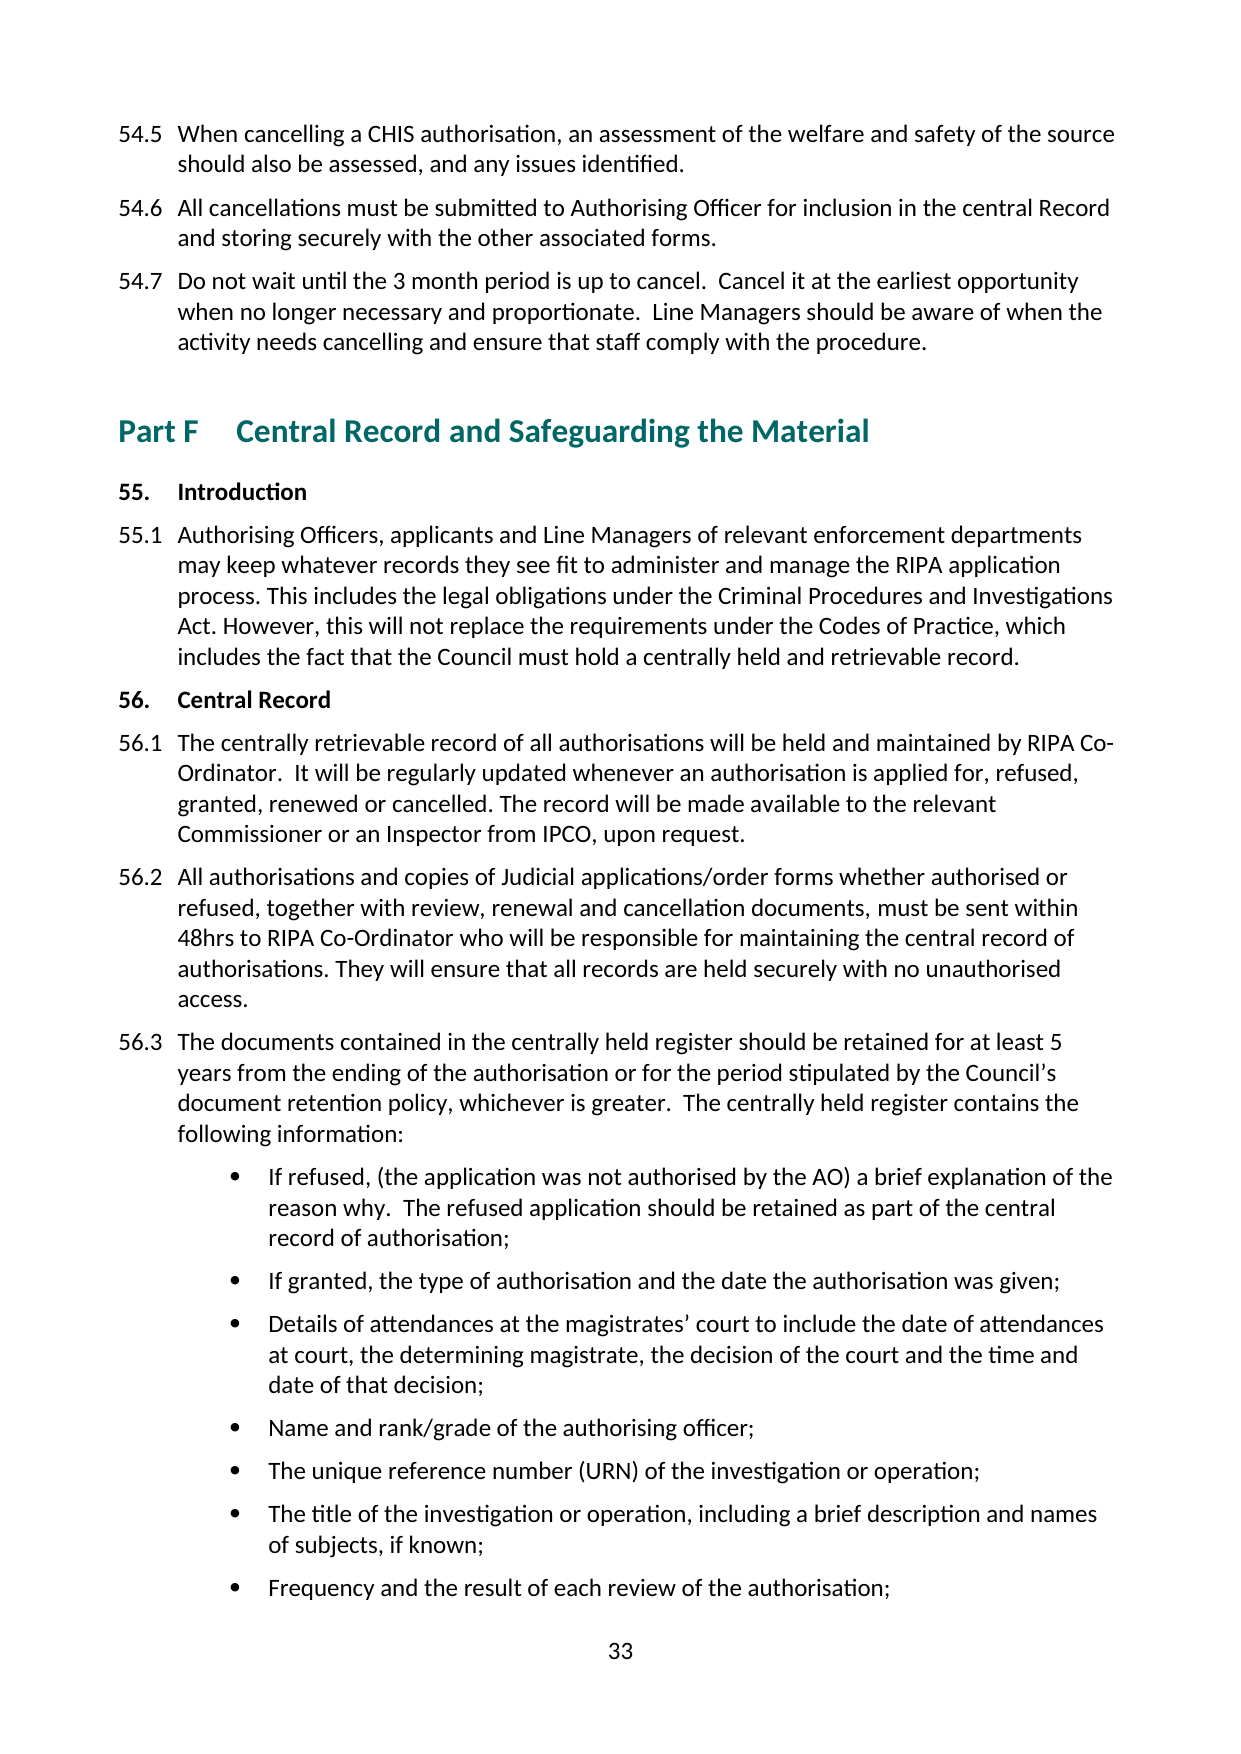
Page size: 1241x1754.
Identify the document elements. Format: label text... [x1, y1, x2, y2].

text 55.1 Authorising Officers, applicants and Line Managers of relevant enforcement departments may keep whatever records they see fit to administer and manage the RIPA application process. This includes the legal obligations under the Criminal Procedures and Investigations Act. However, this will not replace the requirements under the Codes of Practice, which includes the fact that the Council must hold a centrally held and retrievable record. [118, 519, 1122, 671]
text 56.2 All authorisations and copies of Judicial applications/order forms whether authorised or refused, together with review, renewal and cancellation documents, must be sent within 48hrs to RIPA Co-Ordinator who will be responsible for maintaining the central record of authorisations. They will ensure that all records are held securely with no unauthorised access. [118, 861, 1122, 1014]
list Frequency and the result of each review of the authorisation; [231, 1572, 1122, 1602]
text Part F Central Record and Safeguarding the Material [118, 410, 1122, 451]
list If refused, (the application was not authorised by the AO) a brief explanation of the reason why. The refused application should be retained as part of the central record of authorisation; [231, 1161, 1122, 1253]
text 56.3 The documents contained in the centrally held register should be retained for at least 5 years from the ending of the authorisation or for the period stipulated by the Council’s document retention policy, whichever is greater. The centrally held register contains the following information: [118, 1027, 1122, 1149]
list If granted, the type of authorisation and the date the authorisation was given; [231, 1265, 1122, 1296]
list Name and rank/grade of the authorising officer; [231, 1412, 1122, 1443]
list The unique reference number (URN) of the investigation or operation; [231, 1455, 1122, 1486]
subtitle Central Record [118, 684, 1122, 714]
subtitle Introduction [118, 476, 1122, 506]
text 54.5 When cancelling a CHIS authorisation, an assessment of the welfare and safety of the source should also be assessed, and any issues identified. [118, 118, 1122, 179]
text 56.1 The centrally retrievable record of all authorisations will be held and maintained by RIPA Co-Ordinator. It will be regularly updated whenever an authorisation is applied for, refused, granted, renewed or cancelled. The record will be made available to the relevant Commissioner or an Inspector from IPCO, upon request. [118, 727, 1122, 849]
text 54.7 Do not wait until the 3 month period is up to cancel. Cancel it at the earliest opportunity when no longer necessary and proportionate. Line Managers should be aware of when the activity needs cancelling and ensure that staff comply with the procedure. [118, 265, 1122, 357]
text 54.6 All cancellations must be submitted to Authorising Officer for inclusion in the central Record and storing securely with the other associated forms. [118, 192, 1122, 253]
list Details of attendances at the magistrates’ court to include the date of attendances at court, the determining magistrate, the decision of the court and the time and date of that decision; [231, 1308, 1122, 1400]
list The title of the investigation or operation, including a brief description and names of subjects, if known; [231, 1498, 1122, 1559]
